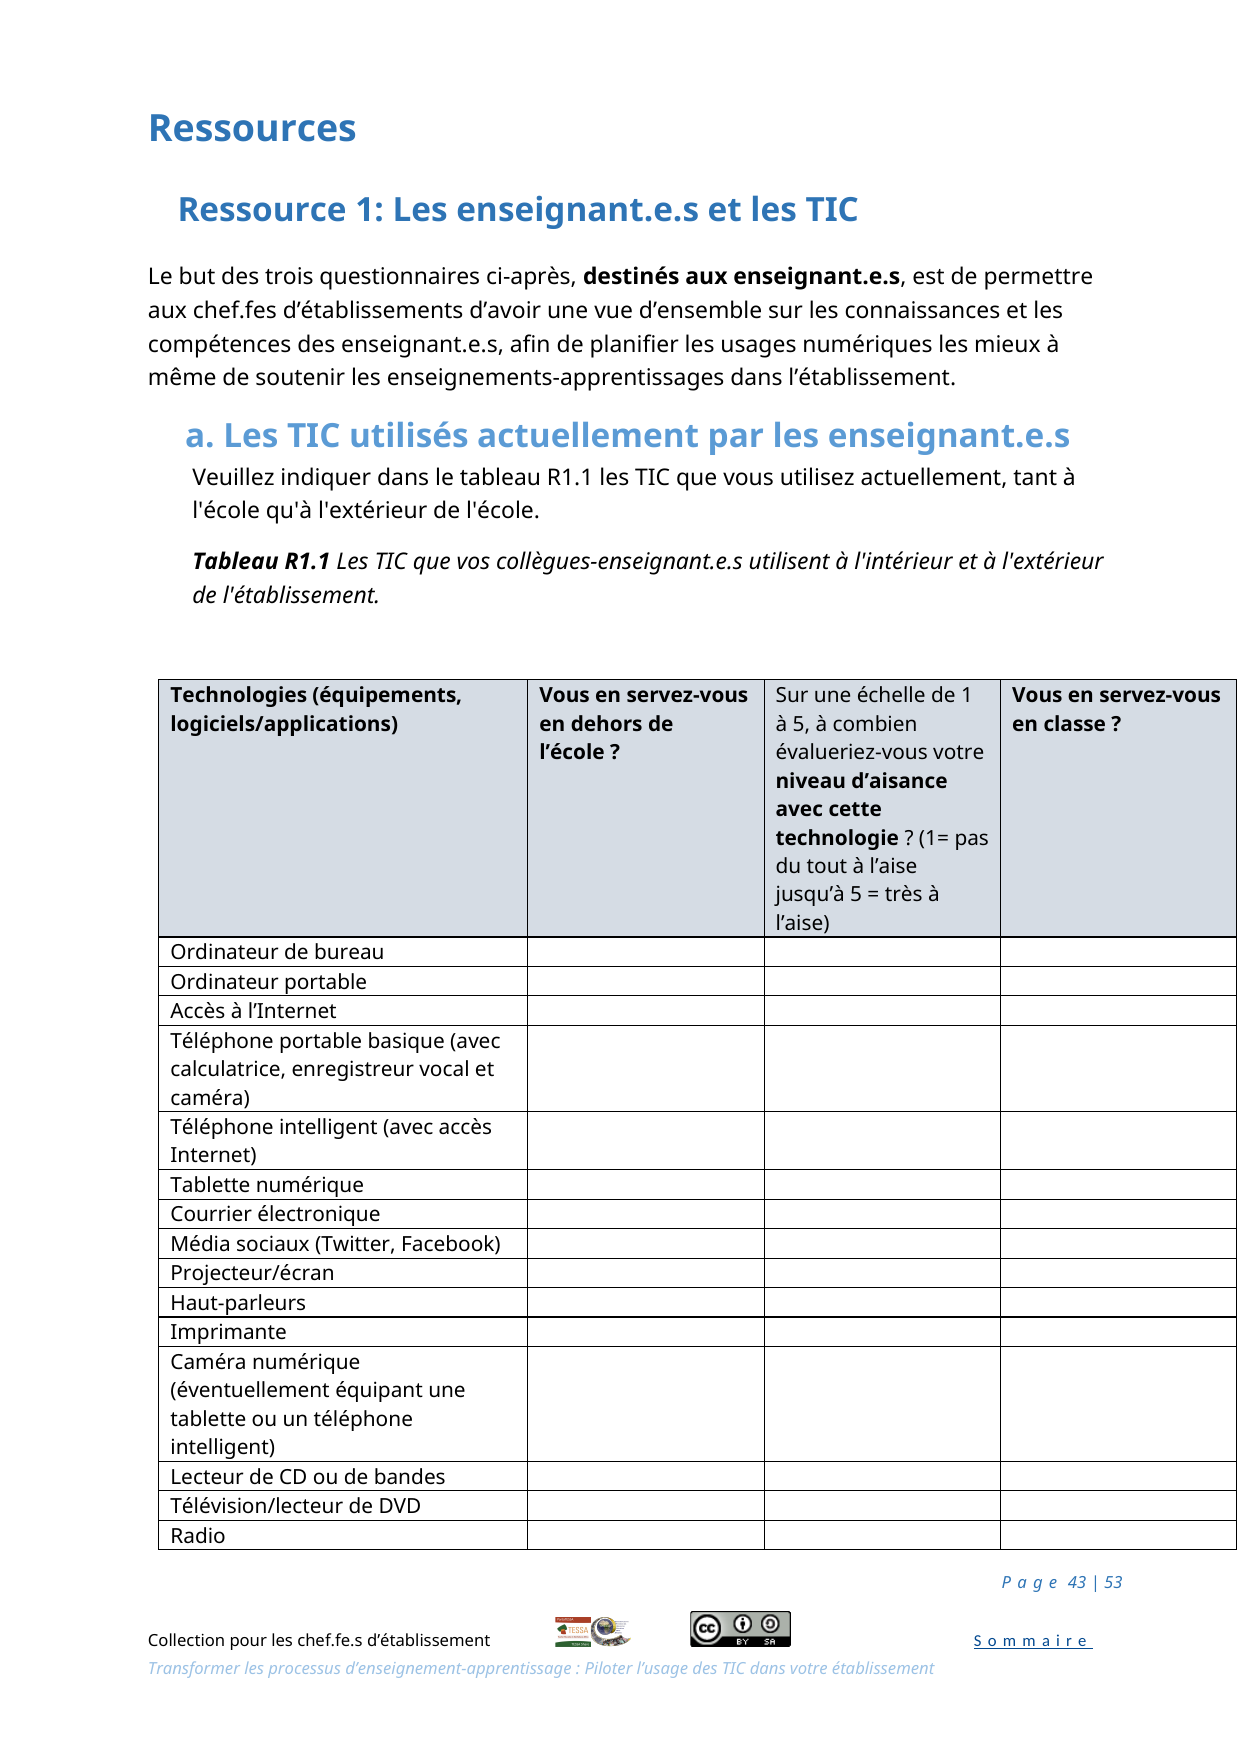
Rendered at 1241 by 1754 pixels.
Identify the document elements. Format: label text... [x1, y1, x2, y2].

table_cell [528, 1170, 764, 1198]
table_cell [528, 1462, 764, 1490]
table_cell Haut-parleurs [159, 1288, 527, 1316]
table_cell [528, 1521, 764, 1549]
table_cell [1001, 996, 1236, 1025]
table_cell [765, 1288, 1000, 1316]
table_cell [528, 1200, 764, 1228]
picture [555, 1617, 631, 1647]
text Veuillez indiquer dans le tableau R1.1 les TIC que vous utilisez actuellement, tant à l'école qu'à l'extérieur de l'école. [192, 461, 1122, 526]
table_cell [1001, 1491, 1236, 1520]
table_cell Tablette numérique [159, 1170, 527, 1198]
text Le but des trois questionnaires ci-après, destinés aux enseignant.e.s, est de permettre aux chef.fes d’établissements d’avoir une vue d’ensemble sur les connaissances et les compétences des enseignant.e.s, afin de planifier les usages numériques les mieux à même de soutenir les enseignements-apprentissages dans l’établissement. [148, 260, 1122, 392]
table_cell Accès à l’Internet [159, 996, 527, 1025]
subtitle a. Les TIC utilisés actuellement par les enseignant.e.s [185, 412, 1122, 457]
table_cell Projecteur/écran [159, 1259, 527, 1287]
table_cell [1001, 1112, 1236, 1169]
table_cell [765, 1026, 1000, 1111]
table_cell [765, 1521, 1000, 1549]
table_cell [528, 1347, 764, 1461]
table_cell Radio [159, 1521, 527, 1549]
table_cell [765, 996, 1000, 1025]
table_cell [765, 1259, 1000, 1287]
table_cell [765, 938, 1000, 966]
table_cell [1001, 1288, 1236, 1316]
table_cell [765, 1491, 1000, 1520]
table_cell Téléphone portable basique (avec calculatrice, enregistreur vocal et caméra) [159, 1026, 527, 1111]
table_cell Courrier électronique [159, 1200, 527, 1228]
table_cell [765, 1112, 1000, 1169]
subtitle Ressources [148, 101, 1122, 152]
table_cell [765, 967, 1000, 995]
table_cell [528, 938, 764, 966]
table_cell Téléphone intelligent (avec accès Internet) [159, 1112, 527, 1169]
table_cell [528, 1259, 764, 1287]
table_cell [528, 1318, 764, 1346]
subtitle Ressource 1: Les enseignant.e.s et les TIC [177, 185, 1122, 231]
list Tableau R1.1 Les TIC que vos collègues-enseignant.e.s utilisent à l'intérieur et à l'extérieur de l'établissement. [192, 545, 1122, 610]
table_header Technologies (équipements, logiciels/applications) [159, 680, 527, 936]
table_cell [765, 1318, 1000, 1346]
table_cell [1001, 1259, 1236, 1287]
table_cell [1001, 1170, 1236, 1198]
table_cell Imprimante [159, 1318, 527, 1346]
table_header Vous en servez-vous en dehors de l’école ? [528, 680, 764, 936]
table_cell [1001, 1462, 1236, 1490]
table_cell [528, 967, 764, 995]
table_cell [1001, 1521, 1236, 1549]
table_cell [1001, 1229, 1236, 1257]
table_cell [528, 1229, 764, 1257]
table_cell Ordinateur portable [159, 967, 527, 995]
table_cell Média sociaux (Twitter, Facebook) [159, 1229, 527, 1257]
table_cell Télévision/lecteur de DVD [159, 1491, 527, 1520]
table_cell [765, 1347, 1000, 1461]
table_cell Lecteur de CD ou de bandes [159, 1462, 527, 1490]
table_cell [765, 1229, 1000, 1257]
table_cell Caméra numérique (éventuellement équipant une tablette ou un téléphone intelligent) [159, 1347, 527, 1461]
table_cell [765, 1170, 1000, 1198]
table_cell [1001, 1026, 1236, 1111]
table_cell [765, 1200, 1000, 1228]
table_cell [1001, 1347, 1236, 1461]
table_header Vous en servez-vous en classe ? [1001, 680, 1236, 936]
table_cell Ordinateur de bureau [159, 938, 527, 966]
table_cell [1001, 1318, 1236, 1346]
table_cell [765, 1462, 1000, 1490]
table_header Sur une échelle de 1 à 5, à combien évalueriez-vous votre niveau d’aisance avec cette technologie ? (1= pas du tout à l’aise jusqu’à 5 = très à l’aise) [765, 680, 1000, 936]
picture [690, 1611, 791, 1647]
table_cell [528, 1491, 764, 1520]
table_cell [528, 1112, 764, 1169]
table_cell [528, 1288, 764, 1316]
table_cell [1001, 1200, 1236, 1228]
table_cell [1001, 938, 1236, 966]
table_cell [1001, 967, 1236, 995]
table_cell [528, 996, 764, 1025]
table_cell [528, 1026, 764, 1111]
